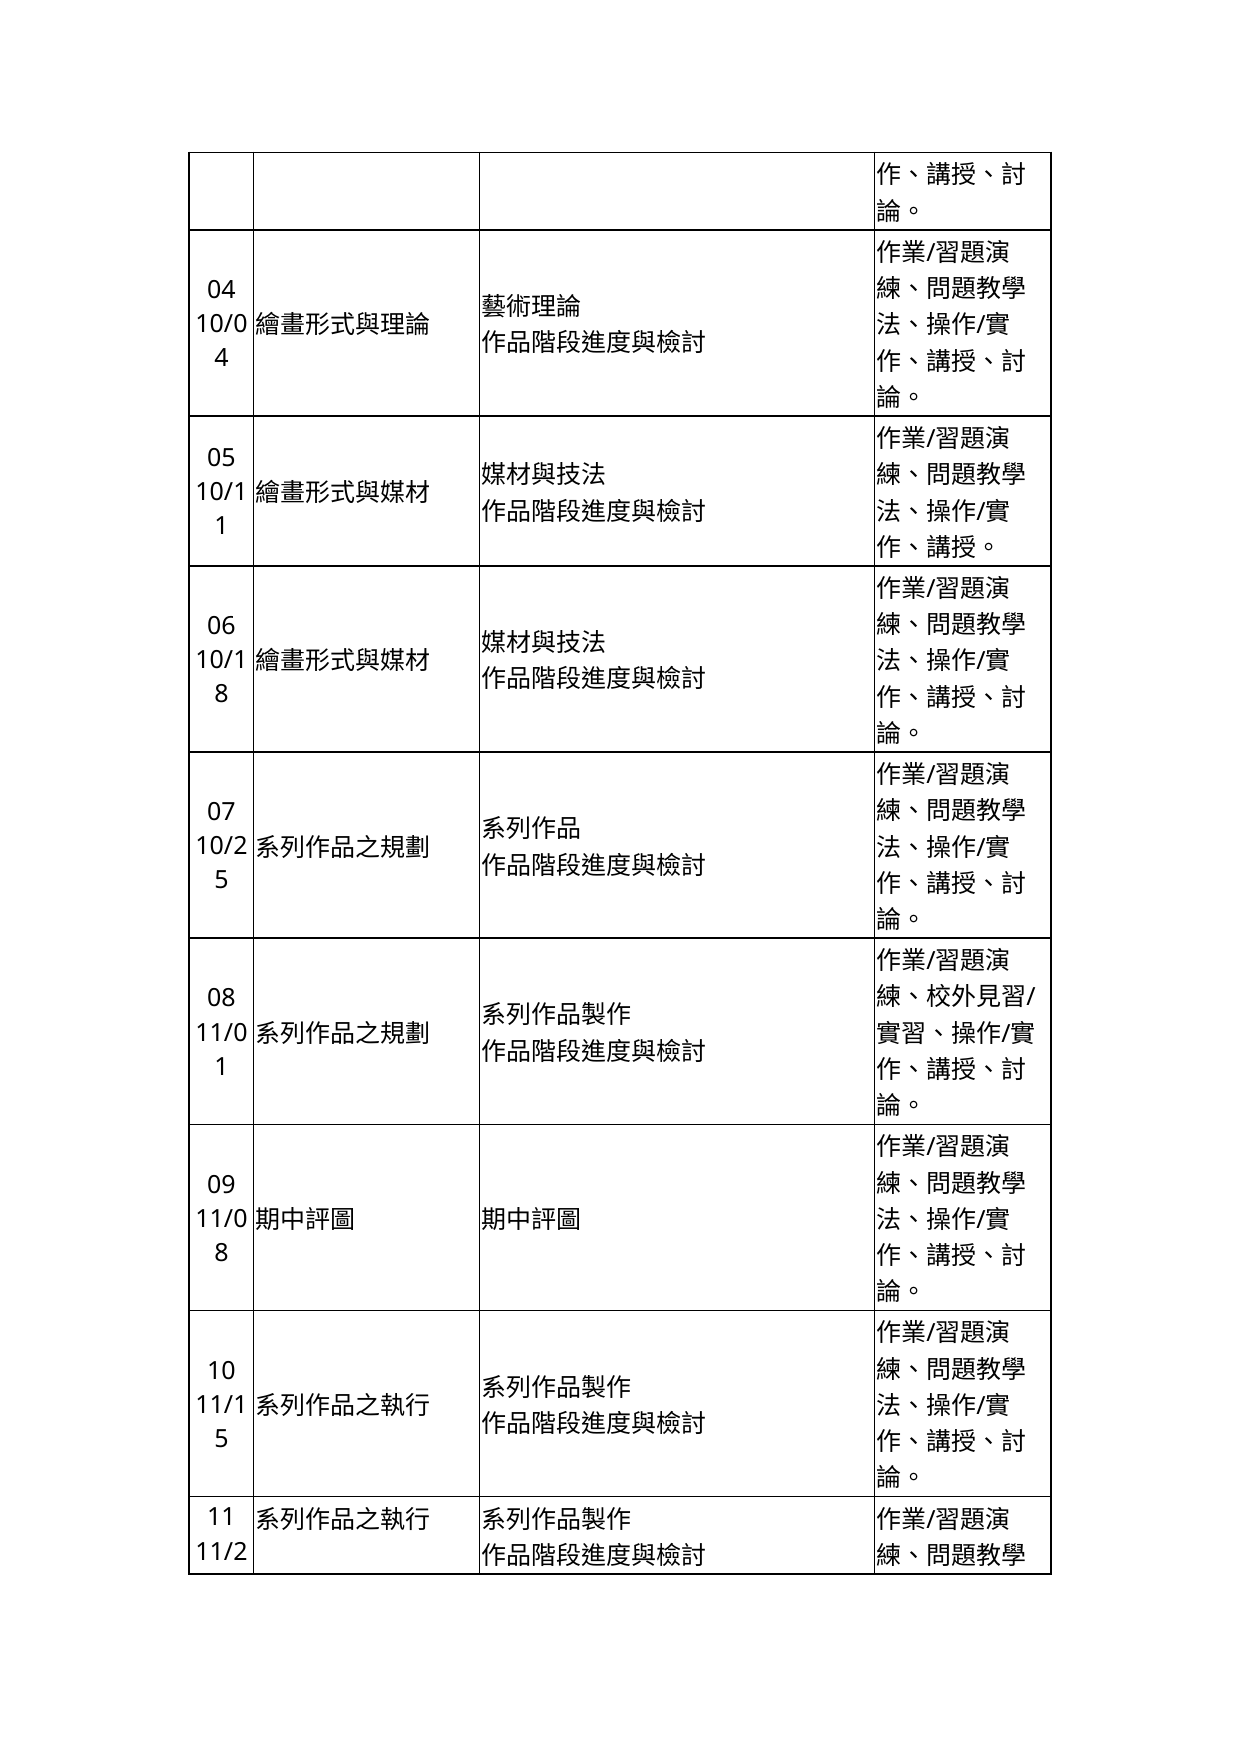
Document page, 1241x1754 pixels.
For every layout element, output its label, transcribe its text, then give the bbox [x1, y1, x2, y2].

table_cell 作業/習題演練、問題教學法、操作/實作、講授、討論。 [875, 231, 1050, 415]
table_cell 05 10/11 [190, 417, 253, 565]
table_cell 10 11/15 [190, 1311, 253, 1496]
table_cell 期中評圖 [254, 1125, 479, 1309]
table_cell 繪畫形式與理論 [254, 231, 479, 415]
table_cell 作業/習題演練、問題教學法、操作/實作、講授、討論。 [875, 1311, 1050, 1496]
table_cell 系列作品之規劃 [254, 939, 479, 1123]
table_cell 系列作品製作 作品階段進度與檢討 [480, 1311, 874, 1496]
table_cell 藝術理論 作品階段進度與檢討 [480, 231, 874, 415]
table_cell 08 11/01 [190, 939, 253, 1123]
table_cell 06 10/18 [190, 567, 253, 751]
table_cell 媒材與技法 作品階段進度與檢討 [480, 417, 874, 565]
table_cell 系列作品 作品階段進度與檢討 [480, 753, 874, 937]
table_cell 04 10/04 [190, 231, 253, 415]
table_cell [480, 153, 874, 229]
table_cell 系列作品之執行 [254, 1311, 479, 1496]
table_cell 作業/習題演練、問題教學法、操作/實作、講授。 [875, 417, 1050, 565]
table_cell 繪畫形式與媒材 [254, 417, 479, 565]
table_cell 作業/習題演練、問題教學法、操作/實作、講授、討論。 [875, 753, 1050, 937]
table_cell 作、講授、討論。 [875, 153, 1050, 229]
table_cell 系列作品製作 作品階段進度與檢討 [480, 1497, 874, 1573]
table_cell 系列作品之執行 [254, 1497, 479, 1573]
table_cell 系列作品之規劃 [254, 753, 479, 937]
table_cell 媒材與技法 作品階段進度與檢討 [480, 567, 874, 751]
table_cell 11 11/2 [190, 1497, 253, 1573]
table_cell 系列作品製作 作品階段進度與檢討 [480, 939, 874, 1123]
table_cell 07 10/25 [190, 753, 253, 937]
table_cell 作業/習題演練、校外見習/實習、操作/實作、講授、討論。 [875, 939, 1050, 1123]
table_cell [254, 153, 479, 229]
table_cell [190, 153, 253, 229]
table_cell 繪畫形式與媒材 [254, 567, 479, 751]
table_cell 作業/習題演練、問題教學法、操作/實作、講授、討論。 [875, 567, 1050, 751]
table_cell 期中評圖 [480, 1125, 874, 1309]
table_cell 作業/習題演練、問題教學 [875, 1497, 1050, 1573]
table_cell 作業/習題演練、問題教學法、操作/實作、講授、討論。 [875, 1125, 1050, 1309]
table_cell 09 11/08 [190, 1125, 253, 1309]
